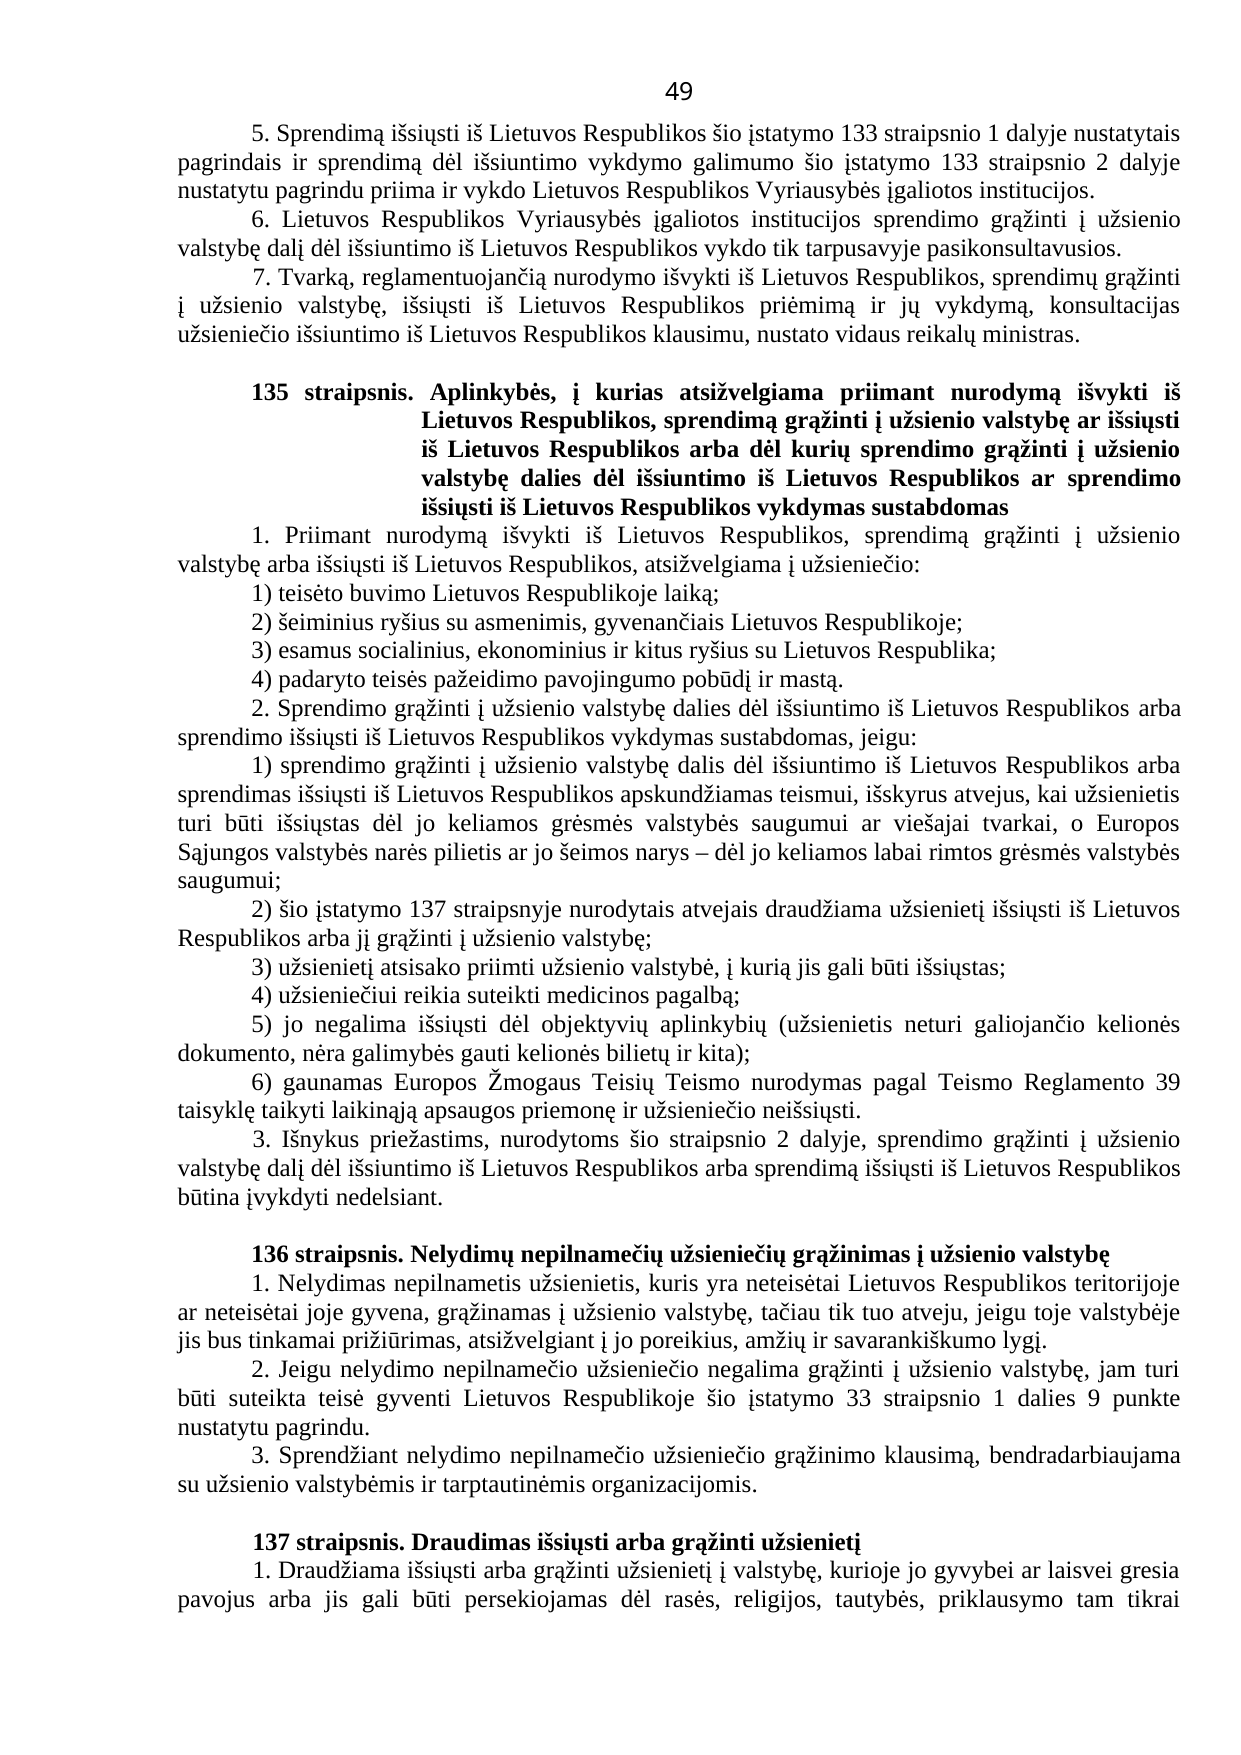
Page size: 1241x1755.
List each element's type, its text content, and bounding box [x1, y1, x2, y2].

text 5) jo negalima išsiųsti dėl objektyvių aplinkybių (užsienietis neturi galiojančio kelionės dokumento, nėra galimybės gauti kelionės bilietų ir kita); [177, 1009, 1181, 1067]
text 3) esamus socialinius, ekonominius ir kitus ryšius su Lietuvos Respublika; [177, 636, 1181, 664]
text 1) teisėto buvimo Lietuvos Respublikoje laiką; [177, 578, 1181, 607]
text 1. Priimant nurodymą išvykti iš Lietuvos Respublikos, sprendimą grąžinti į užsienio valstybę arba išsiųsti iš Lietuvos Respublikos, atsižvelgiama į užsieniečio: [177, 521, 1181, 578]
text 5. Sprendimą išsiųsti iš Lietuvos Respublikos šio įstatymo 133 straipsnio 1 dalyje nustatytais pagrindais ir sprendimą dėl išsiuntimo vykdymo galimumo šio įstatymo 133 straipsnio 2 dalyje nustatytu pagrindu priima ir vykdo Lietuvos Respublikos Vyriausybės įgaliotos institucijos. [177, 118, 1181, 204]
text 2) šeiminius ryšius su asmenimis, gyvenančiais Lietuvos Respublikoje; [177, 607, 1181, 636]
text 136 straipsnis. Nelydimų nepilnamečių užsieniečių grąžinimas į užsienio valstybę [177, 1239, 1181, 1268]
text 4) užsieniečiui reikia suteikti medicinos pagalbą; [177, 981, 1181, 1009]
text 1. Draudžiama išsiųsti arba grąžinti užsienietį į valstybę, kurioje jo gyvybei ar laisvei gresia pavojus arba jis gali būti persekiojamas dėl rasės, religijos, tautybės, priklausymo tam tikrai [177, 1556, 1181, 1613]
text 3. Sprendžiant nelydimo nepilnamečio užsieniečio grąžinimo klausimą, bendradarbiaujama su užsienio valstybėmis ir tarptautinėmis organizacijomis. [177, 1441, 1181, 1498]
text 137 straipsnis. Draudimas išsiųsti arba grąžinti užsienietį [177, 1527, 1181, 1556]
text 6) gaunamas Europos Žmogaus Teisių Teismo nurodymas pagal Teismo Reglamento 39 taisyklę taikyti laikinąją apsaugos priemonę ir užsieniečio neišsiųsti. [177, 1067, 1181, 1124]
text 4) padaryto teisės pažeidimo pavojingumo pobūdį ir mastą. [177, 664, 1181, 693]
text 2) šio įstatymo 137 straipsnyje nurodytais atvejais draudžiama užsienietį išsiųsti iš Lietuvos Respublikos arba jį grąžinti į užsienio valstybę; [177, 894, 1181, 952]
text 6. Lietuvos Respublikos Vyriausybės įgaliotos institucijos sprendimo grąžinti į užsienio valstybę dalį dėl išsiuntimo iš Lietuvos Respublikos vykdo tik tarpusavyje pasikonsultavusios. [177, 204, 1181, 262]
text 3. Išnykus priežastims, nurodytoms šio straipsnio 2 dalyje, sprendimo grąžinti į užsienio valstybę dalį dėl išsiuntimo iš Lietuvos Respublikos arba sprendimą išsiųsti iš Lietuvos Respublikos būtina įvykdyti nedelsiant. [177, 1124, 1181, 1211]
text 135 straipsnis. Aplinkybės, į kurias atsižvelgiama priimant nurodymą išvykti iš Lietuvos Respublikos, sprendimą grąžinti į užsienio valstybę ar išsiųsti iš Lietuvos Respublikos arba dėl kurių sprendimo grąžinti į užsienio valstybę dalies dėl išsiuntimo iš Lietuvos Respublikos ar sprendimo išsiųsti iš Lietuvos Respublikos vykdymas sustabdomas [251, 377, 1181, 521]
text 7. Tvarką, reglamentuojančią nurodymo išvykti iš Lietuvos Respublikos, sprendimų grąžinti į užsienio valstybę, išsiųsti iš Lietuvos Respublikos priėmimą ir jų vykdymą, konsultacijas užsieniečio išsiuntimo iš Lietuvos Respublikos klausimu, nustato vidaus reikalų ministras. [177, 262, 1181, 348]
text 1) sprendimo grąžinti į užsienio valstybę dalis dėl išsiuntimo iš Lietuvos Respublikos arba sprendimas išsiųsti iš Lietuvos Respublikos apskundžiamas teismui, išskyrus atvejus, kai užsienietis turi būti išsiųstas dėl jo keliamos grėsmės valstybės saugumui ar viešajai tvarkai, o Europos Sąjungos valstybės narės pilietis ar jo šeimos narys – dėl jo keliamos labai rimtos grėsmės valstybės saugumui; [177, 751, 1181, 894]
text 2. Jeigu nelydimo nepilnamečio užsieniečio negalima grąžinti į užsienio valstybę, jam turi būti suteikta teisė gyventi Lietuvos Respublikoje šio įstatymo 33 straipsnio 1 dalies 9 punkte nustatytu pagrindu. [177, 1354, 1181, 1441]
text 1. Nelydimas nepilnametis užsienietis, kuris yra neteisėtai Lietuvos Respublikos teritorijoje ar neteisėtai joje gyvena, grąžinamas į užsienio valstybę, tačiau tik tuo atveju, jeigu toje valstybėje jis bus tinkamai prižiūrimas, atsižvelgiant į jo poreikius, amžių ir savarankiškumo lygį. [177, 1268, 1181, 1354]
text 3) užsienietį atsisako priimti užsienio valstybė, į kurią jis gali būti išsiųstas; [177, 952, 1181, 981]
text 2. Sprendimo grąžinti į užsienio valstybę dalies dėl išsiuntimo iš Lietuvos Respublikos arba sprendimo išsiųsti iš Lietuvos Respublikos vykdymas sustabdomas, jeigu: [177, 693, 1181, 751]
